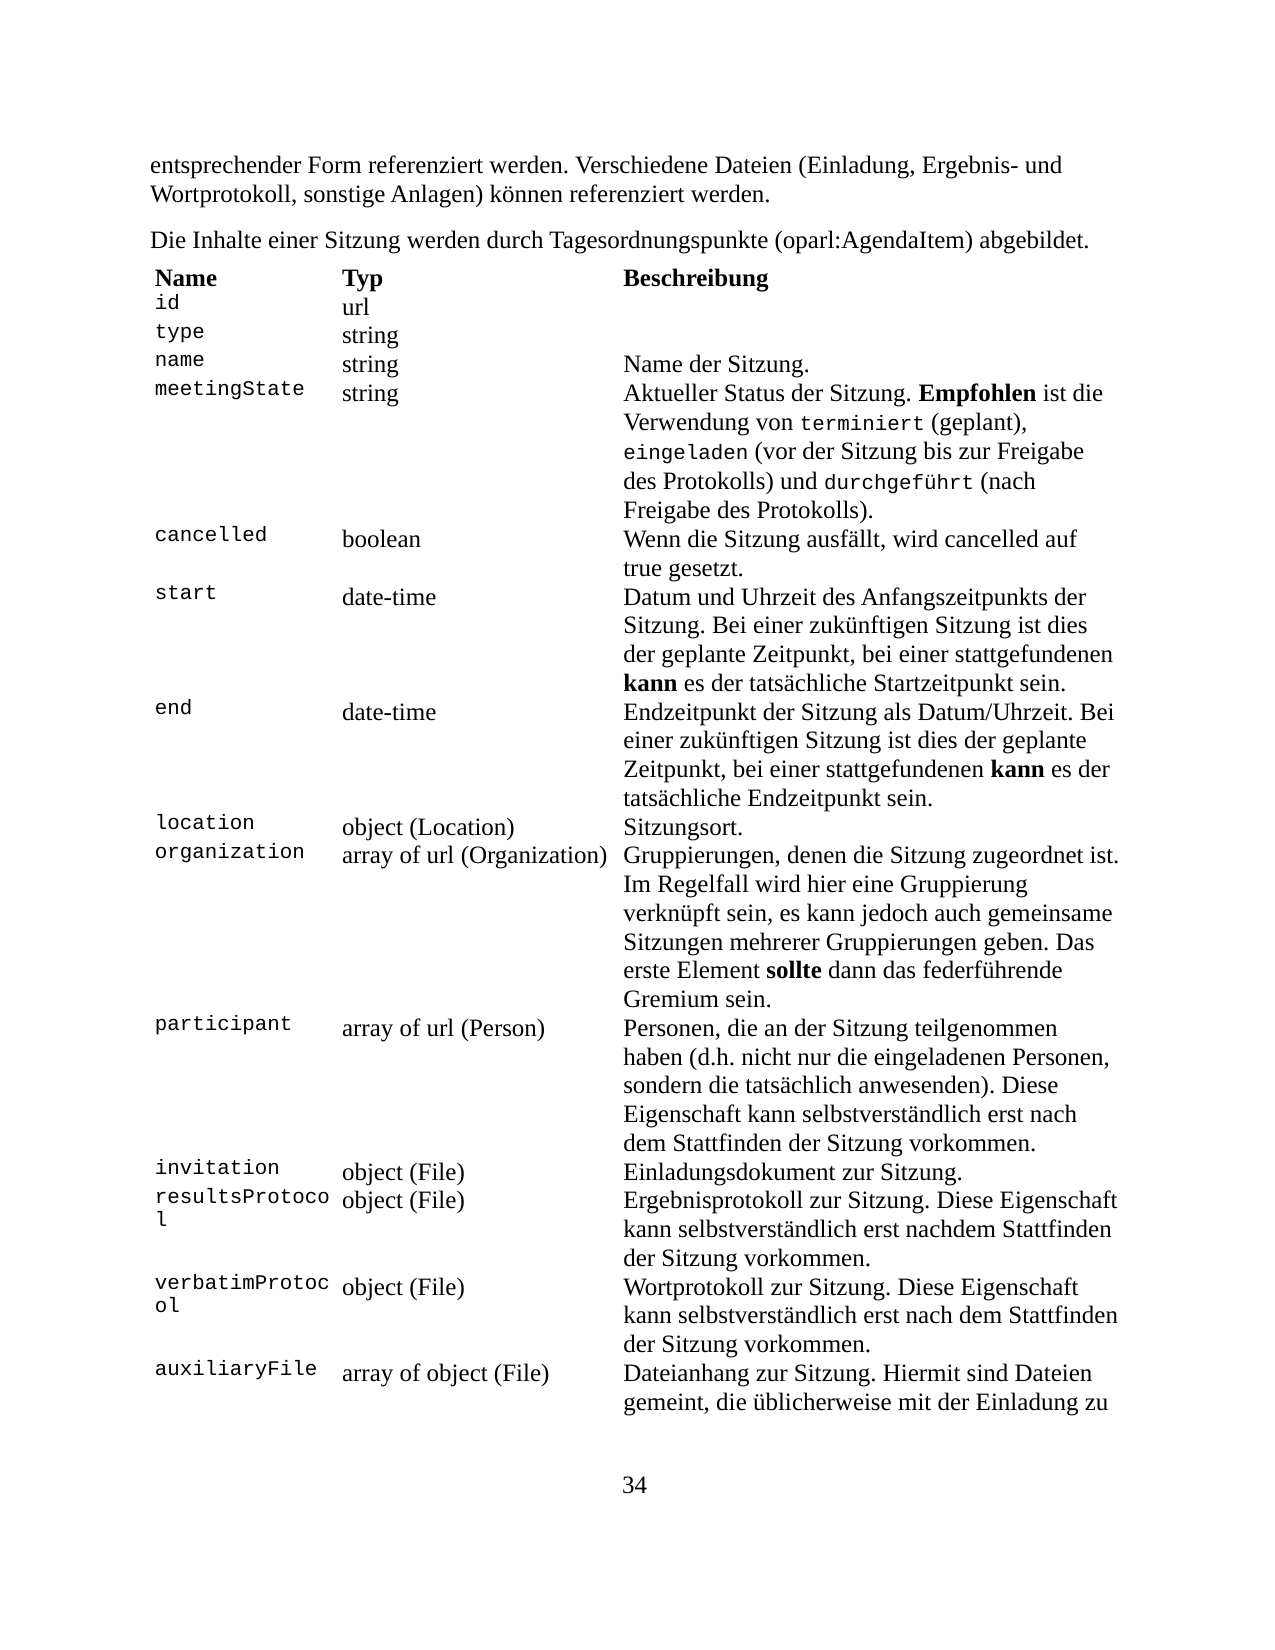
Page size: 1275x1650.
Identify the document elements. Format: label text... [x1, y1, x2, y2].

table_cell array of url (Person) [338, 1013, 619, 1157]
table_cell boolean [338, 524, 619, 582]
table_cell object (File) [338, 1186, 619, 1272]
table_cell Datum und Uhrzeit des Anfangszeitpunkts der Sitzung. Bei einer zukünftigen Sitzung ist dies der geplante Zeitpunkt, bei einer stattgefundenen kann es der tatsächliche Startzeitpunkt sein. [619, 582, 1125, 697]
table_cell organization [150, 841, 337, 1013]
table_cell Sitzungsort. [619, 812, 1125, 841]
table_cell participant [150, 1013, 337, 1157]
text entsprechender Form referenziert werden. Verschiedene Dateien (Einladung, Ergebnis- und Wortprotokoll, sonstige Anlagen) können referenziert werden. [150, 150, 1125, 207]
table_cell date-time [338, 697, 619, 812]
table_cell end [150, 697, 337, 812]
table_cell Personen, die an der Sitzung teilgenommen haben (d.h. nicht nur die eingeladenen Personen, sondern die tatsächlich anwesenden). Diese Eigenschaft kann selbstverständlich erst nach dem Stattfinden der Sitzung vorkommen. [619, 1013, 1125, 1157]
table_cell cancelled [150, 524, 337, 582]
table_cell string [338, 349, 619, 378]
table_cell Gruppierungen, denen die Sitzung zugeordnet ist. Im Regelfall wird hier eine Gruppierung verknüpft sein, es kann jedoch auch gemeinsame Sitzungen mehrerer Gruppierungen geben. Das erste Element sollte dann das federführende Gremium sein. [619, 841, 1125, 1013]
table_cell location [150, 812, 337, 841]
table_cell Einladungsdokument zur Sitzung. [619, 1157, 1125, 1186]
table_cell Name der Sitzung. [619, 349, 1125, 378]
table_cell string [338, 321, 619, 349]
table_header Typ [338, 263, 619, 292]
table_cell [619, 292, 1125, 321]
table_cell array of url (Organization) [338, 841, 619, 1013]
table_cell Wenn die Sitzung ausfällt, wird cancelled auf true gesetzt. [619, 524, 1125, 582]
text Die Inhalte einer Sitzung werden durch Tagesordnungspunkte (oparl:AgendaItem) abgebildet. [150, 225, 1125, 254]
table_cell id [150, 292, 337, 321]
table_cell date-time [338, 582, 619, 697]
table_cell object (File) [338, 1272, 619, 1358]
table_cell start [150, 582, 337, 697]
table_cell auxiliaryFile [150, 1358, 337, 1416]
table_cell Ergebnisprotokoll zur Sitzung. Diese Eigenschaft kann selbstverständlich erst nachdem Stattfinden der Sitzung vorkommen. [619, 1186, 1125, 1272]
table_cell name [150, 349, 337, 378]
table_header Beschreibung [619, 263, 1125, 292]
table_cell verbatimProtocol [150, 1272, 337, 1358]
table_cell url [338, 292, 619, 321]
table_cell resultsProtocol [150, 1186, 337, 1272]
table_cell array of object (File) [338, 1358, 619, 1416]
table_cell string [338, 378, 619, 524]
table_cell object (File) [338, 1157, 619, 1186]
table_cell Wortprotokoll zur Sitzung. Diese Eigenschaft kann selbstverständlich erst nach dem Stattfinden der Sitzung vorkommen. [619, 1272, 1125, 1358]
table_cell type [150, 321, 337, 349]
table_cell Aktueller Status der Sitzung. Empfohlen ist die Verwendung von terminiert (geplant), eingeladen (vor der Sitzung bis zur Freigabe des Protokolls) und durchgeführt (nach Freigabe des Protokolls). [619, 378, 1125, 524]
table_cell object (Location) [338, 812, 619, 841]
table_cell meetingState [150, 378, 337, 524]
table_cell invitation [150, 1157, 337, 1186]
table_cell Endzeitpunkt der Sitzung als Datum/Uhrzeit. Bei einer zukünftigen Sitzung ist dies der geplante Zeitpunkt, bei einer stattgefundenen kann es der tatsächliche Endzeitpunkt sein. [619, 697, 1125, 812]
table_cell [619, 321, 1125, 349]
table_cell Dateianhang zur Sitzung. Hiermit sind Dateien gemeint, die üblicherweise mit der Einladung zu [619, 1358, 1125, 1416]
table_header Name [150, 263, 337, 292]
